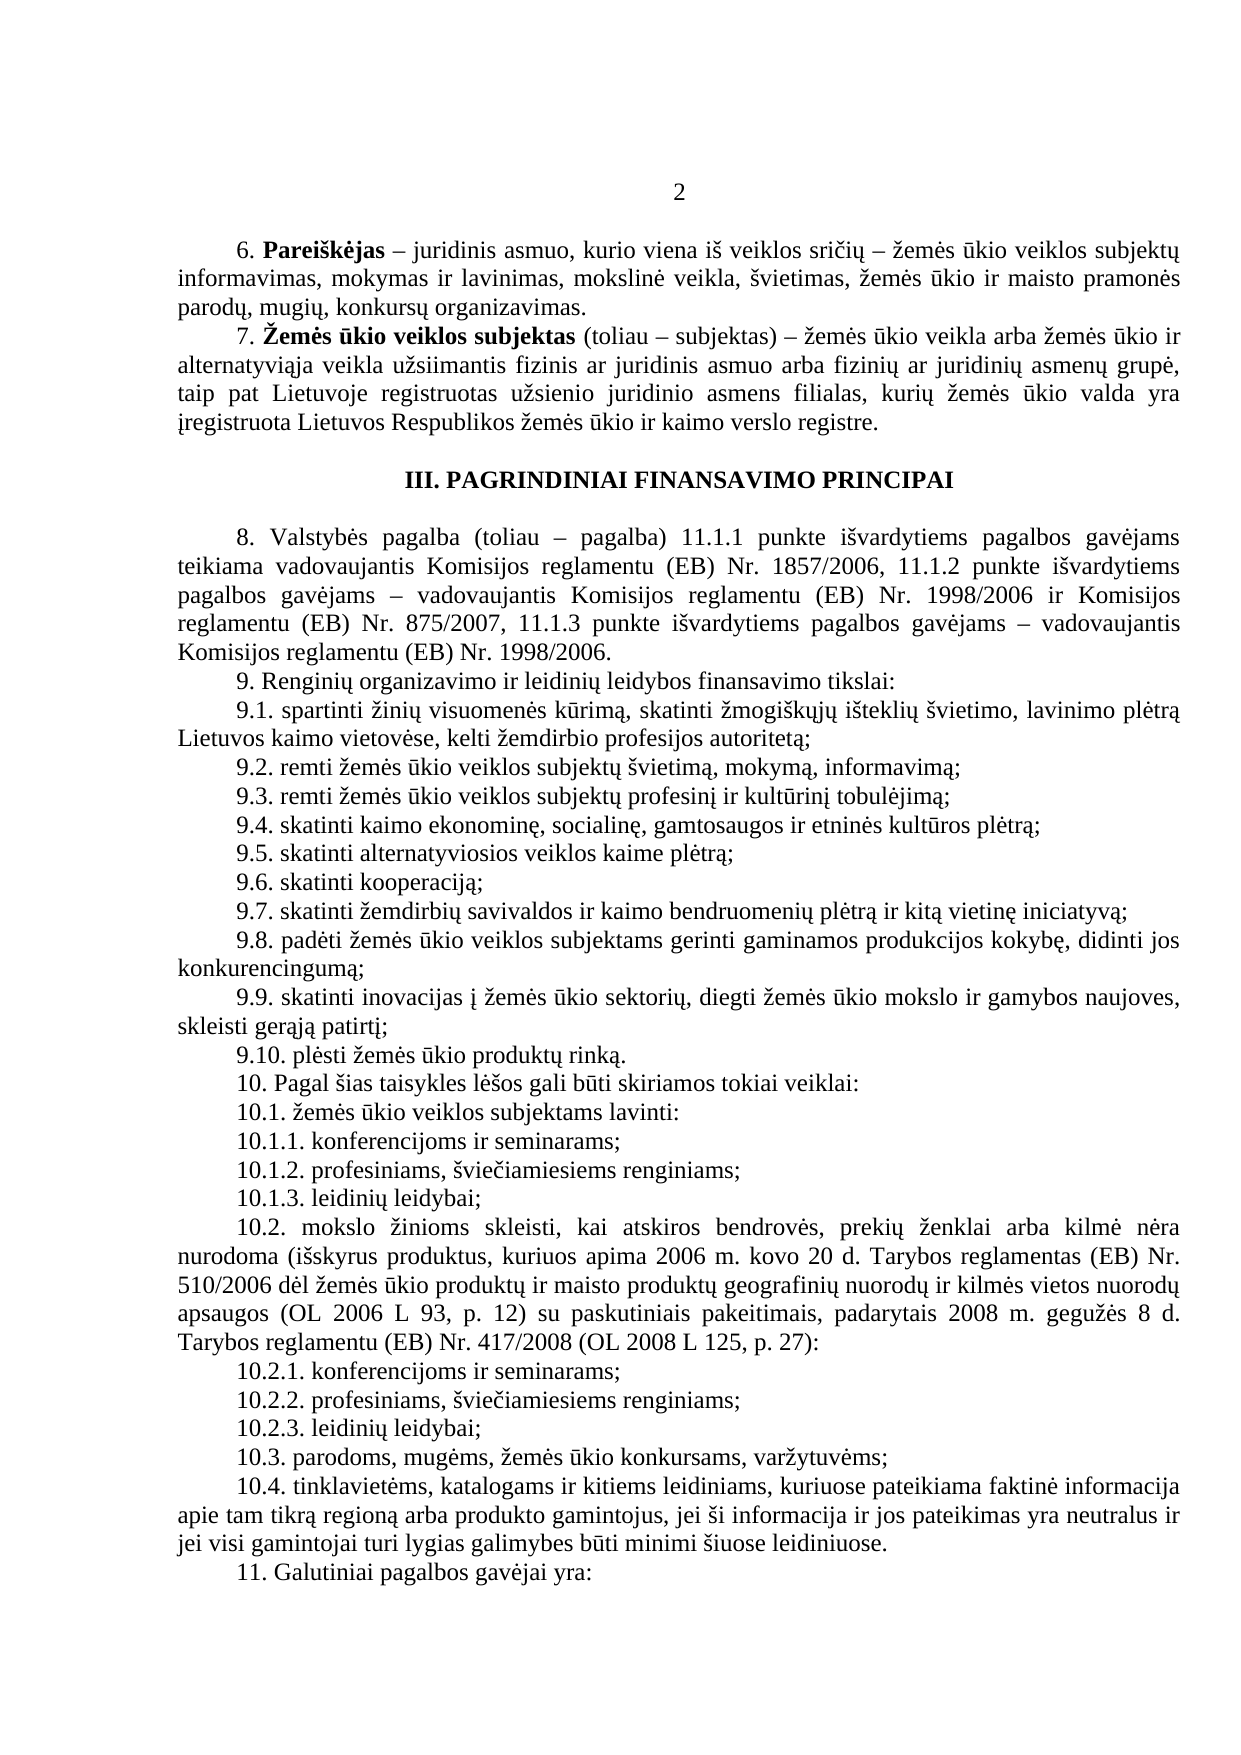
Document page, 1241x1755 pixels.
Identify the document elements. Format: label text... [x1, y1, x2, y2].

text 9.6. skatinti kooperaciją; [177, 867, 1181, 896]
text 10.1. žemės ūkio veiklos subjektams lavinti: [177, 1097, 1181, 1126]
text 9.10. plėsti žemės ūkio produktų rinką. [177, 1040, 1181, 1068]
text 9.3. remti žemės ūkio veiklos subjektų profesinį ir kultūrinį tobulėjimą; [177, 781, 1181, 810]
text 10.4. tinklavietėms, katalogams ir kitiems leidiniams, kuriuose pateikiama faktinė informacija apie tam tikrą regioną arba produkto gamintojus, jei ši informacija ir jos pateikimas yra neutralus ir jei visi gamintojai turi lygias galimybes būti minimi šiuose leidiniuose. [177, 1471, 1181, 1557]
text 10.2.2. profesiniams, šviečiamiesiems renginiams; [177, 1385, 1181, 1413]
text 9.5. skatinti alternatyviosios veiklos kaime plėtrą; [177, 838, 1181, 867]
text 9. Renginių organizavimo ir leidinių leidybos finansavimo tikslai: [177, 666, 1181, 695]
text 10.1.1. konferencijoms ir seminarams; [177, 1126, 1181, 1155]
text 10.3. parodoms, mugėms, žemės ūkio konkursams, varžytuvėms; [177, 1442, 1181, 1471]
text 9.7. skatinti žemdirbių savivaldos ir kaimo bendruomenių plėtrą ir kitą vietinę iniciatyvą; [177, 896, 1181, 925]
text 7. Žemės ūkio veiklos subjektas (toliau – subjektas) – žemės ūkio veikla arba žemės ūkio ir alternatyviąja veikla užsiimantis fizinis ar juridinis asmuo arba fizinių ar juridinių asmenų grupė, taip pat Lietuvoje registruotas užsienio juridinio asmens filialas, kurių žemės ūkio valda yra įregistruota Lietuvos Respublikos žemės ūkio ir kaimo verslo registre. [177, 321, 1181, 436]
text 9.4. skatinti kaimo ekonominę, socialinę, gamtosaugos ir etninės kultūros plėtrą; [177, 810, 1181, 838]
text 11. Galutiniai pagalbos gavėjai yra: [177, 1557, 1181, 1586]
text 10.2. mokslo žinioms skleisti, kai atskiros bendrovės, prekių ženklai arba kilmė nėra nurodoma (išskyrus produktus, kuriuos apima 2006 m. kovo 20 d. Tarybos reglamentas (EB) Nr. 510/2006 dėl žemės ūkio produktų ir maisto produktų geografinių nuorodų ir kilmės vietos nuorodų apsaugos (OL 2006 L 93, p. 12) su paskutiniais pakeitimais, padarytais 2008 m. gegužės 8 d. Tarybos reglamentu (EB) Nr. 417/2008 (OL 2008 L 125, p. 27): [177, 1212, 1181, 1356]
text 6. Pareiškėjas – juridinis asmuo, kurio viena iš veiklos sričių – žemės ūkio veiklos subjektų informavimas, mokymas ir lavinimas, mokslinė veikla, švietimas, žemės ūkio ir maisto pramonės parodų, mugių, konkursų organizavimas. [177, 235, 1181, 321]
text 10.2.3. leidinių leidybai; [177, 1413, 1181, 1442]
text 10.1.2. profesiniams, šviečiamiesiems renginiams; [177, 1155, 1181, 1183]
text 10.1.3. leidinių leidybai; [177, 1183, 1181, 1212]
text 9.8. padėti žemės ūkio veiklos subjektams gerinti gaminamos produkcijos kokybę, didinti jos konkurencingumą; [177, 925, 1181, 982]
text 9.9. skatinti inovacijas į žemės ūkio sektorių, diegti žemės ūkio mokslo ir gamybos naujoves, skleisti gerąją patirtį; [177, 982, 1181, 1040]
text 9.1. spartinti žinių visuomenės kūrimą, skatinti žmogiškųjų išteklių švietimo, lavinimo plėtrą Lietuvos kaimo vietovėse, kelti žemdirbio profesijos autoritetą; [177, 695, 1181, 752]
text 10.2.1. konferencijoms ir seminarams; [177, 1356, 1181, 1385]
text 8. Valstybės pagalba (toliau – pagalba) 11.1.1 punkte išvardytiems pagalbos gavėjams teikiama vadovaujantis Komisijos reglamentu (EB) Nr. 1857/2006, 11.1.2 punkte išvardytiems pagalbos gavėjams – vadovaujantis Komisijos reglamentu (EB) Nr. 1998/2006 ir Komisijos reglamentu (EB) Nr. 875/2007, 11.1.3 punkte išvardytiems pagalbos gavėjams – vadovaujantis Komisijos reglamentu (EB) Nr. 1998/2006. [177, 522, 1181, 666]
text 10. Pagal šias taisykles lėšos gali būti skiriamos tokiai veiklai: [177, 1068, 1181, 1097]
text 9.2. remti žemės ūkio veiklos subjektų švietimą, mokymą, informavimą; [177, 752, 1181, 781]
text III. PAGRINDINIAI FINANSAVIMO PRINCIPAI [177, 465, 1181, 493]
